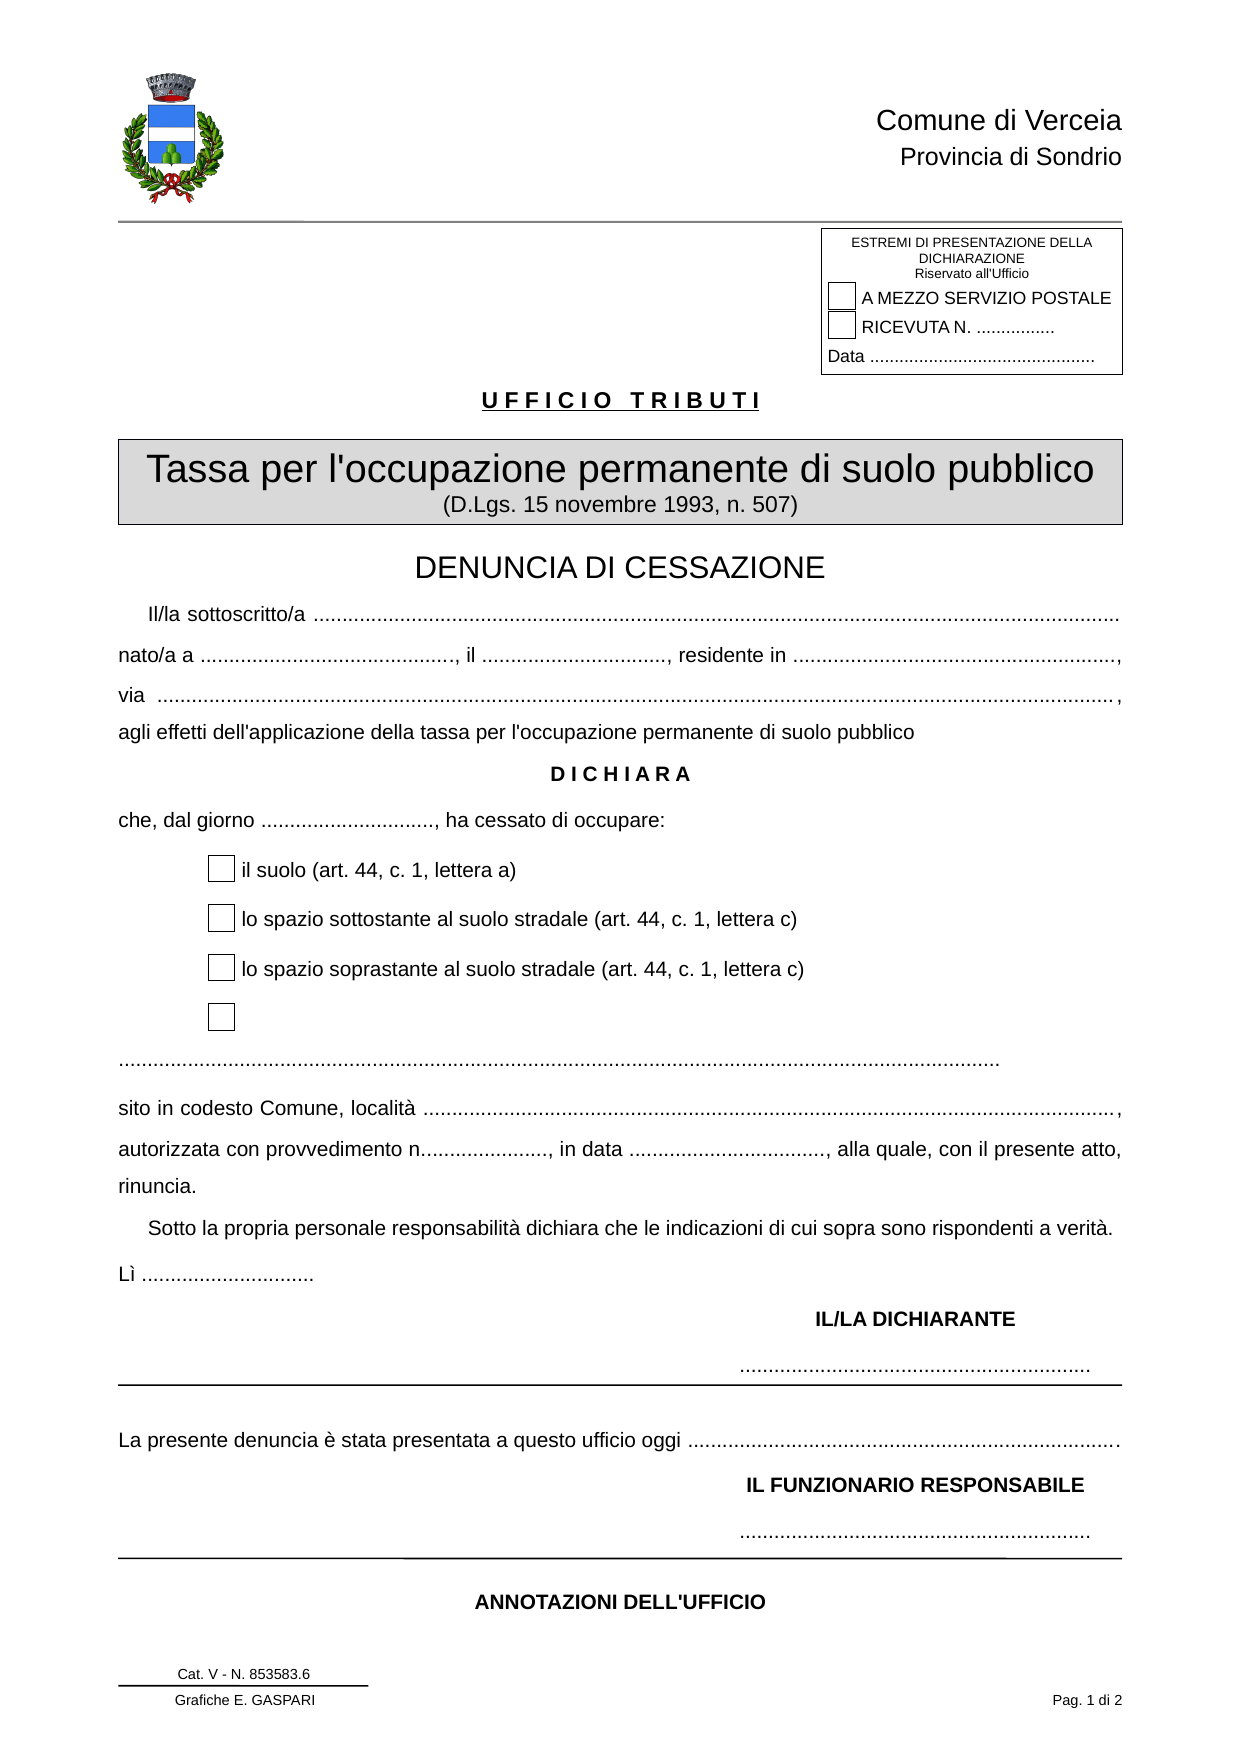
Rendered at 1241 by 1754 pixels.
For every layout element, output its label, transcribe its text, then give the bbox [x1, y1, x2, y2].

picture [122, 73, 224, 204]
text il suolo (art. 44, c. 1, lettera a) [118, 854, 1122, 883]
text Lì .............................. [118, 1258, 1122, 1287]
text lo spazio soprastante al suolo stradale (art. 44, c. 1, lettera c) [118, 953, 1122, 981]
text Comune di Verceia [224, 103, 1122, 137]
table_header ESTREMI DI PRESENTAZIONE DELLA DICHIARAZIONE Riservato all'Ufficio A MEZZO SERVIZIO POSTALE RICEVUTA N. ................ Data .............................................. [822, 229, 1122, 374]
subtitle ANNOTAZIONI DELL'UFFICIO [118, 1590, 1122, 1614]
subtitle D I C H I A R A [118, 762, 1122, 786]
text che, dal giorno .............................., ha cessato di occupare: [118, 804, 1122, 833]
text La presente denuncia è stata presentata a questo ufficio oggi ........................................................................... [118, 1424, 1122, 1453]
text Provincia di Sondrio [224, 142, 1122, 171]
text ............................................................. [709, 1349, 1122, 1378]
text sito in codesto Comune, località ........................................................................................................................, autorizzata con provvedimento n......................, in data .................................., alla quale, con il presente atto, rinuncia. [118, 1092, 1122, 1197]
table_header Tassa per l'occupazione permanente di suolo pubblico (D.Lgs. 15 novembre 1993, n. 507) [119, 440, 1122, 523]
table_header [118, 228, 821, 374]
text ......................................................................................................................................................... [118, 1002, 1122, 1071]
subtitle IL FUNZIONARIO RESPONSABILE [709, 1473, 1122, 1497]
text Il/la sottoscritto/a ............................................................................................................................................ nato/a a ............................................, il ................................, residente in ........................................................, via ......................................................................................................................................................................, agli effetti dell'applicazione della tassa per l'occupazione permanente di suolo pubblico [118, 598, 1122, 744]
subtitle DENUNCIA DI CESSAZIONE [118, 549, 1122, 585]
text IL/LA DICHIARANTE [709, 1307, 1122, 1331]
text Sotto la propria personale responsabilità dichiara che le indicazioni di cui sopra sono rispondenti a verità. [118, 1216, 1122, 1240]
subtitle U F F I C I O T R I B U T I [118, 387, 1122, 413]
text ............................................................. [709, 1515, 1122, 1544]
text lo spazio sottostante al suolo stradale (art. 44, c. 1, lettera c) [118, 903, 1122, 932]
